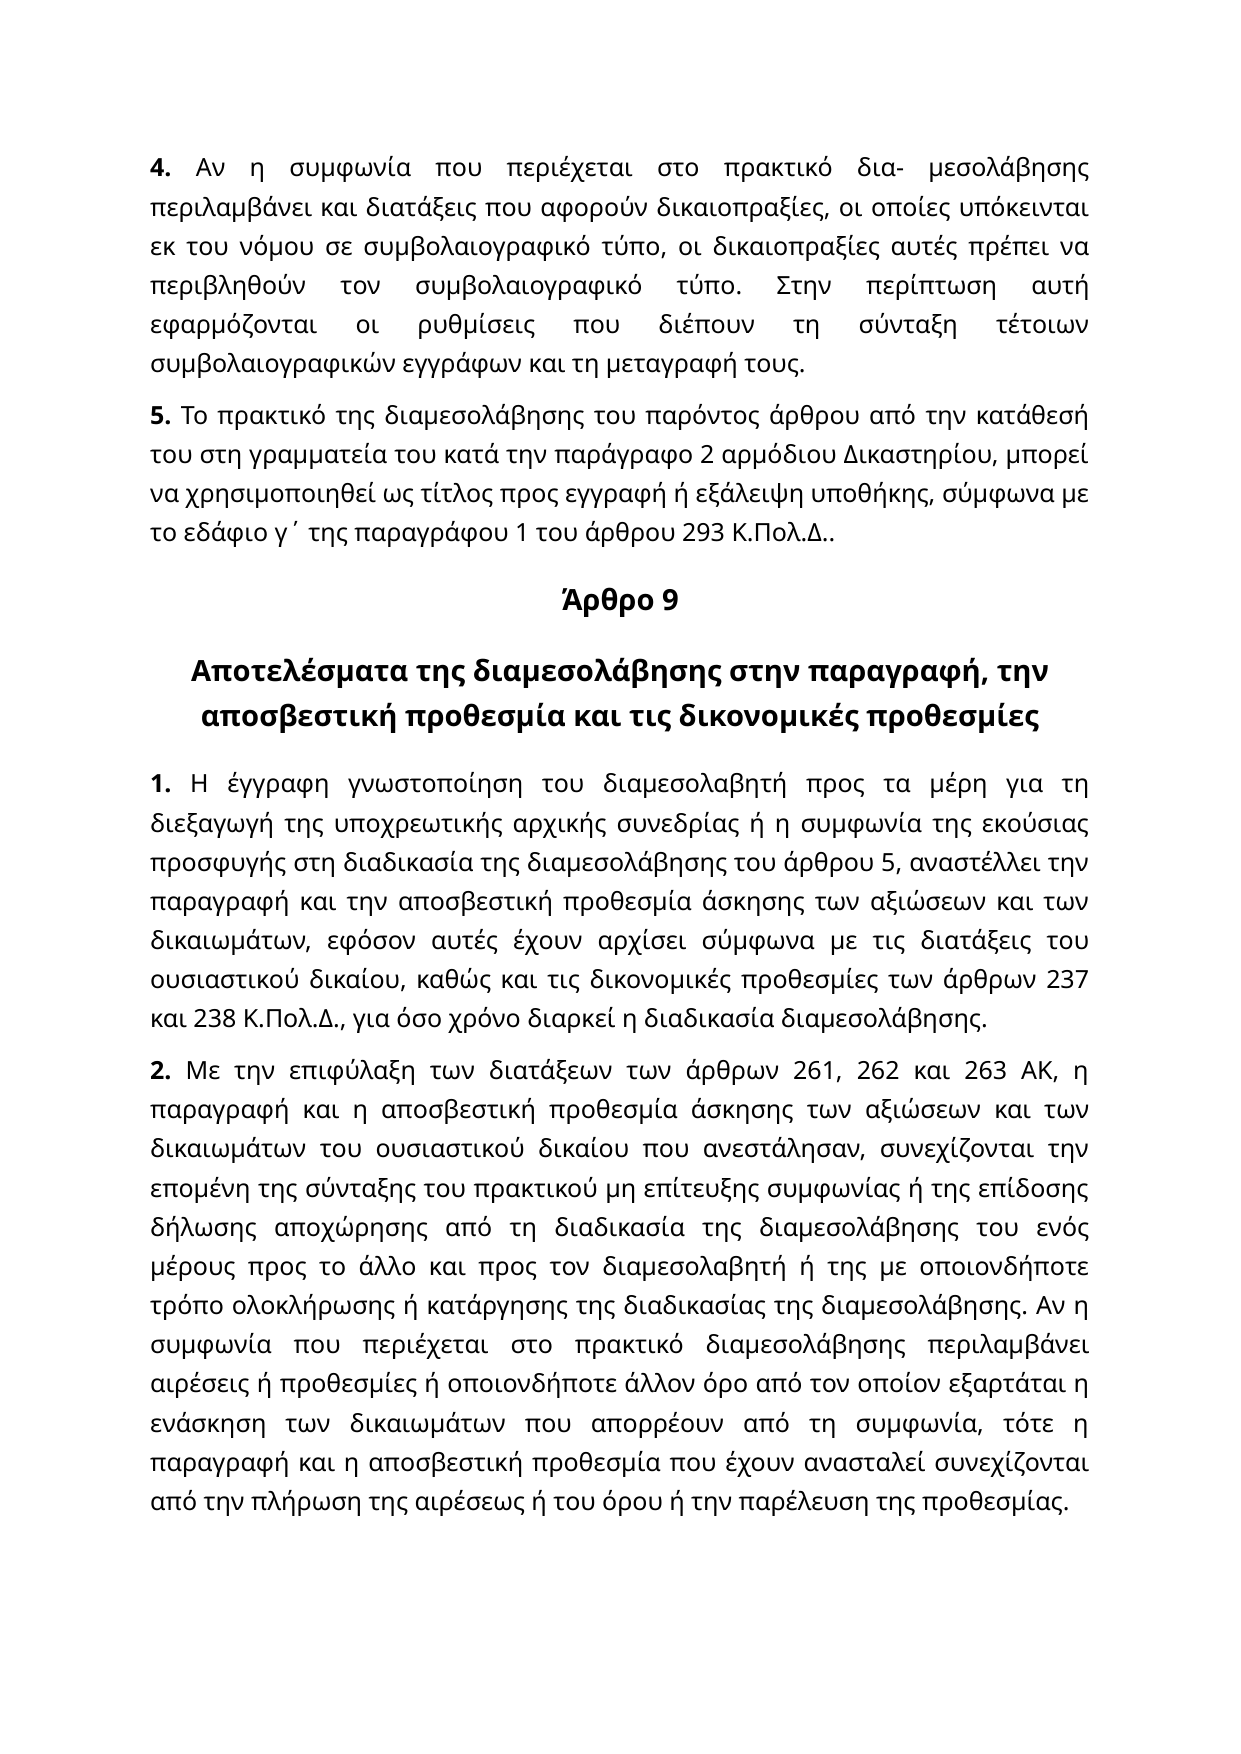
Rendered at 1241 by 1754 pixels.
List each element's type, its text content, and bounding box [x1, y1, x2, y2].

text 2. Με την επιφύλαξη των διατάξεων των άρθρων 261, 262 και 263 ΑΚ, η παραγραφή και η αποσβεστική προθεσμία άσκησης των αξιώσεων και των δικαιωμάτων του ουσιαστικού δικαίου που ανεστάλησαν, συνεχίζονται την επομένη της σύνταξης του πρακτικού μη επίτευξης συμφωνίας ή της επίδοσης δήλωσης αποχώρησης από τη διαδικασία της διαμεσολάβησης του ενός μέρους προς το άλλο και προς τον διαμεσολαβητή ή της με οποιονδήποτε τρόπο ολοκλήρωσης ή κατάργησης της διαδικασίας της διαμεσολάβησης. Αν η συμφωνία που περιέχεται στο πρακτικό διαμεσολάβησης περιλαμβάνει αιρέσεις ή προθεσμίες ή οποιονδήποτε άλλον όρο από τον οποίον εξαρτάται η ενάσκηση των δικαιωμάτων που απορρέουν από τη συμφωνία, τότε η παραγραφή και η αποσβεστική προθεσμία που έχουν ανασταλεί συνεχίζονται από την πλήρωση της αιρέσεως ή του όρου ή την παρέλευση της προθεσμίας. [150, 1053, 1090, 1518]
text 4. Αν η συμφωνία που περιέχεται στο πρακτικό δια- μεσολάβησης περιλαμβάνει και διατάξεις που αφορούν δικαιοπραξίες, οι οποίες υπόκεινται εκ του νόμου σε συμβολαιογραφικό τύπο, οι δικαιοπραξίες αυτές πρέπει να περιβληθούν τον συμβολαιογραφικό τύπο. Στην περίπτωση αυτή εφαρμόζονται οι ρυθμίσεις που διέπουν τη σύνταξη τέτοιων συμβολαιογραφικών εγγράφων και τη μεταγραφή τους. [150, 150, 1090, 380]
subtitle Αποτελέσματα της διαμεσολάβησης στην παραγραφή, την αποσβεστική προθεσμία και τις δικονομικές προθεσμίες [150, 650, 1090, 735]
text 1. Η έγγραφη γνωστοποίηση του διαμεσολαβητή προς τα μέρη για τη διεξαγωγή της υποχρεωτικής αρχικής συνεδρίας ή η συμφωνία της εκούσιας προσφυγής στη διαδικασία της διαμεσολάβησης του άρθρου 5, αναστέλλει την παραγραφή και την αποσβεστική προθεσμία άσκησης των αξιώσεων και των δικαιωμάτων, εφόσον αυτές έχουν αρχίσει σύμφωνα με τις διατάξεις του ουσιαστικού δικαίου, καθώς και τις δικονομικές προθεσμίες των άρθρων 237 και 238 Κ.Πολ.Δ., για όσο χρόνο διαρκεί η διαδικασία διαμεσολάβησης. [150, 766, 1090, 1035]
text 5. Το πρακτικό της διαμεσολάβησης του παρόντος άρθρου από την κατάθεσή του στη γραμματεία του κατά την παράγραφο 2 αρμόδιου Δικαστηρίου, μπορεί να χρησιμοποιηθεί ως τίτλος προς εγγραφή ή εξάλειψη υποθήκης, σύμφωνα με το εδάφιο γ΄ της παραγράφου 1 του άρθρου 293 Κ.Πολ.Δ.. [150, 397, 1090, 549]
subtitle Άρθρο 9 [150, 579, 1090, 619]
